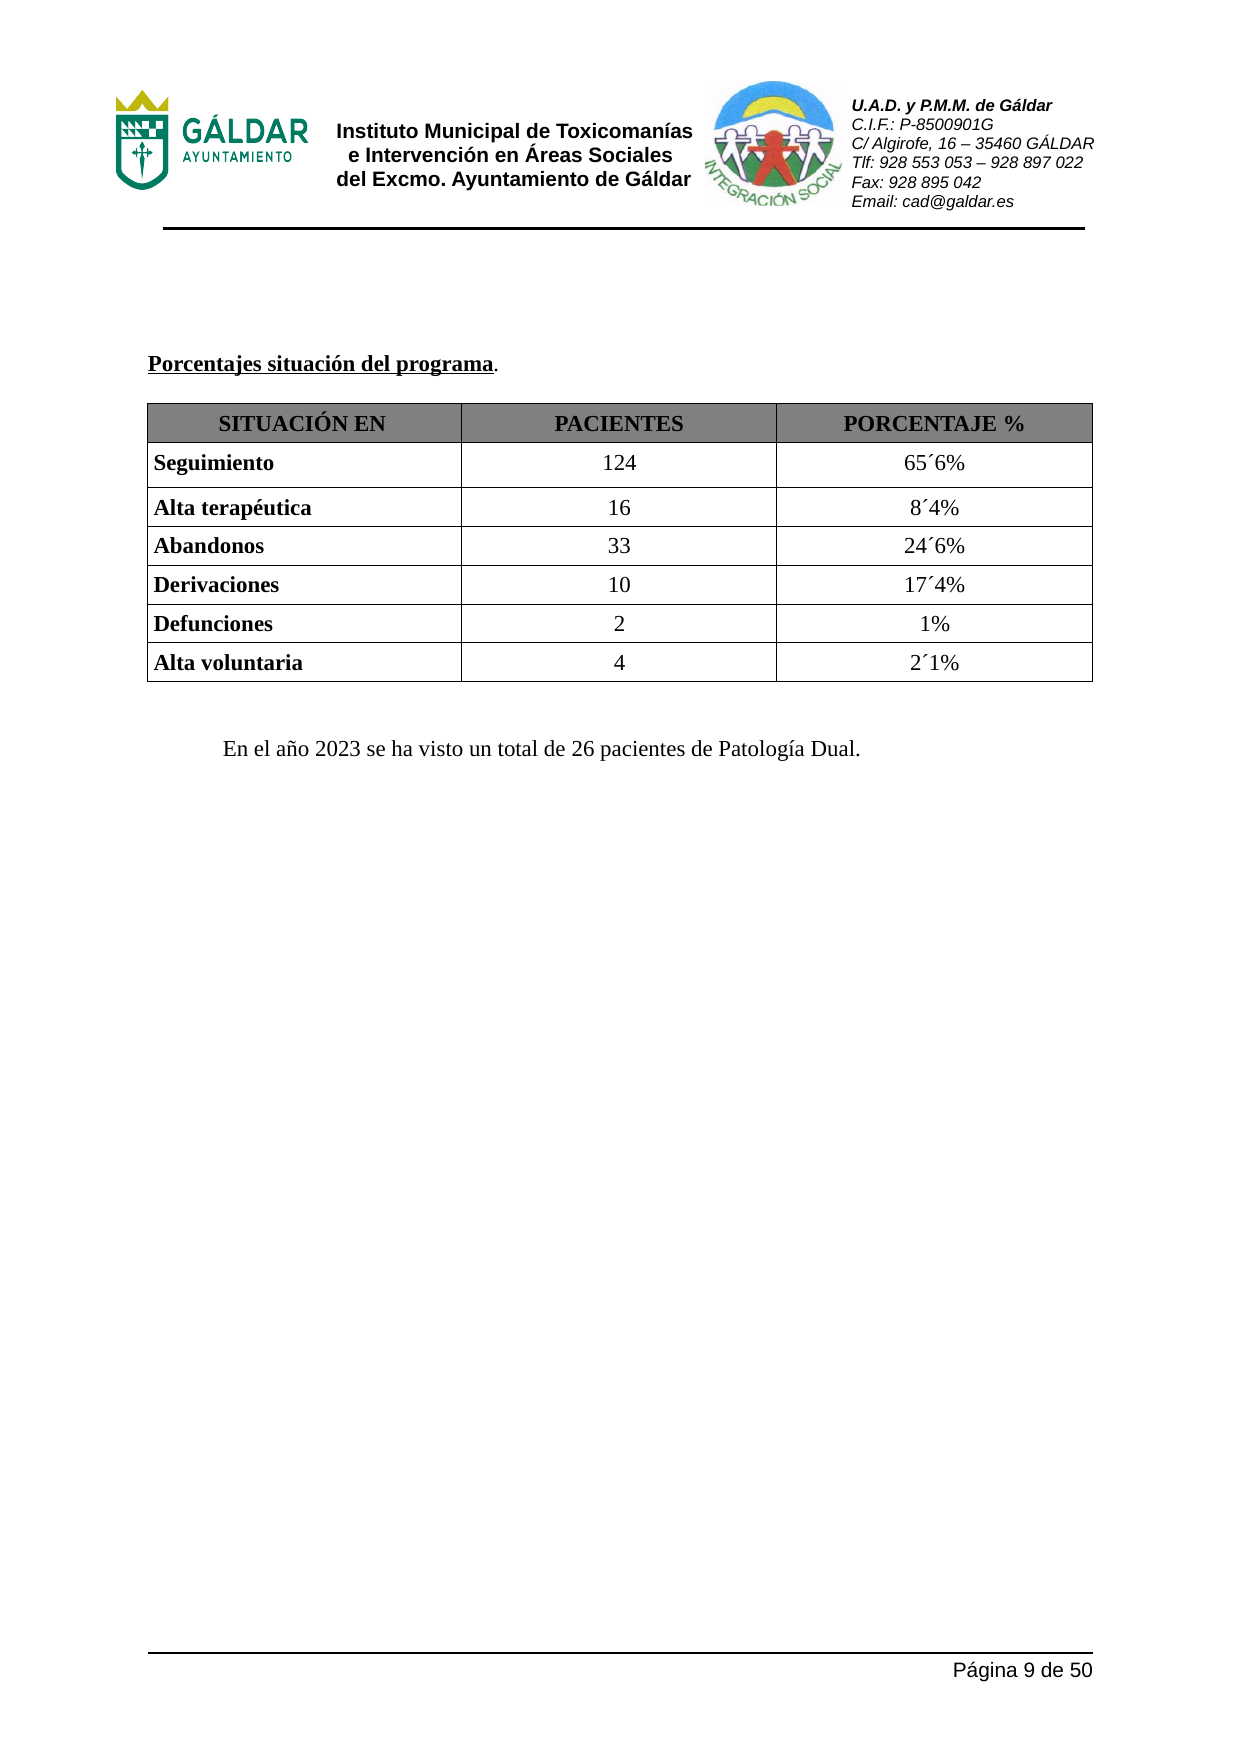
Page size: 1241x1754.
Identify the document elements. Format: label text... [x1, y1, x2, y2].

table_cell 10 [462, 566, 776, 603]
table_cell 2 [462, 605, 776, 642]
table_cell Derivaciones [148, 566, 461, 603]
table_cell Seguimiento [148, 443, 461, 487]
table_header PORCENTAJE % [777, 404, 1092, 442]
table_cell Alta voluntaria [148, 643, 461, 681]
table_cell 24´6% [777, 527, 1092, 564]
table_header SITUACIÓN EN [148, 404, 461, 442]
picture [705, 81, 842, 206]
table_cell 2´1% [777, 643, 1092, 681]
table_cell Alta terapéutica [148, 488, 461, 526]
table_cell 33 [462, 527, 776, 564]
table_cell 124 [462, 443, 776, 487]
text Porcentajes situación del programa. [148, 350, 1093, 377]
table_cell Defunciones [148, 605, 461, 642]
table_cell 4 [462, 643, 776, 681]
table_cell Abandonos [148, 527, 461, 564]
picture [96, 64, 325, 215]
table_cell 1% [777, 605, 1092, 642]
text En el año 2023 se ha visto un total de 26 pacientes de Patología Dual. [148, 735, 1093, 761]
table_cell 8´4% [777, 488, 1092, 526]
table_cell 16 [462, 488, 776, 526]
table_cell 17´4% [777, 566, 1092, 603]
table_cell 65´6% [777, 443, 1092, 487]
table_header PACIENTES [462, 404, 776, 442]
